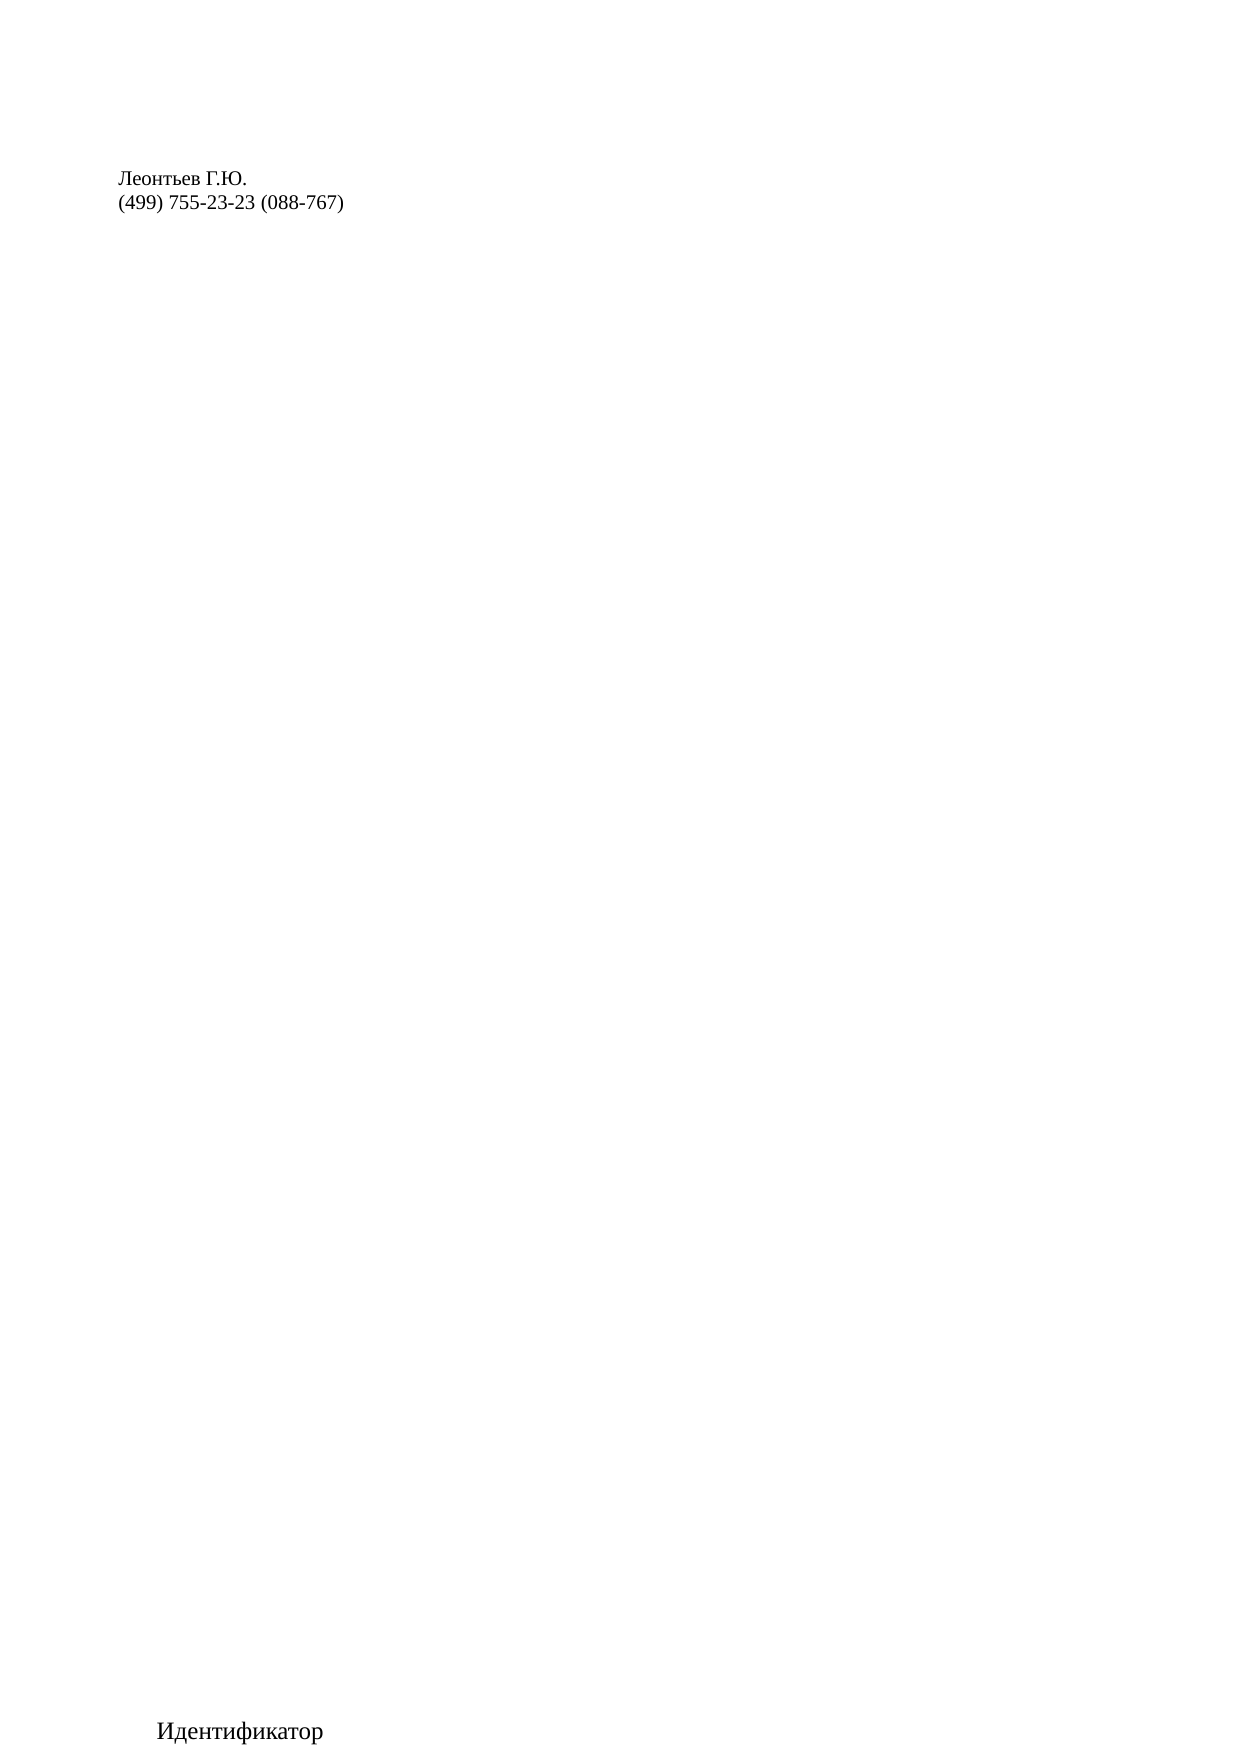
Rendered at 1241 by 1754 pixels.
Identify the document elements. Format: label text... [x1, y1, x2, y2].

text Леонтьев Г.Ю. [118, 166, 1122, 190]
text (499) 755-23-23 (088-767) [118, 190, 1122, 214]
